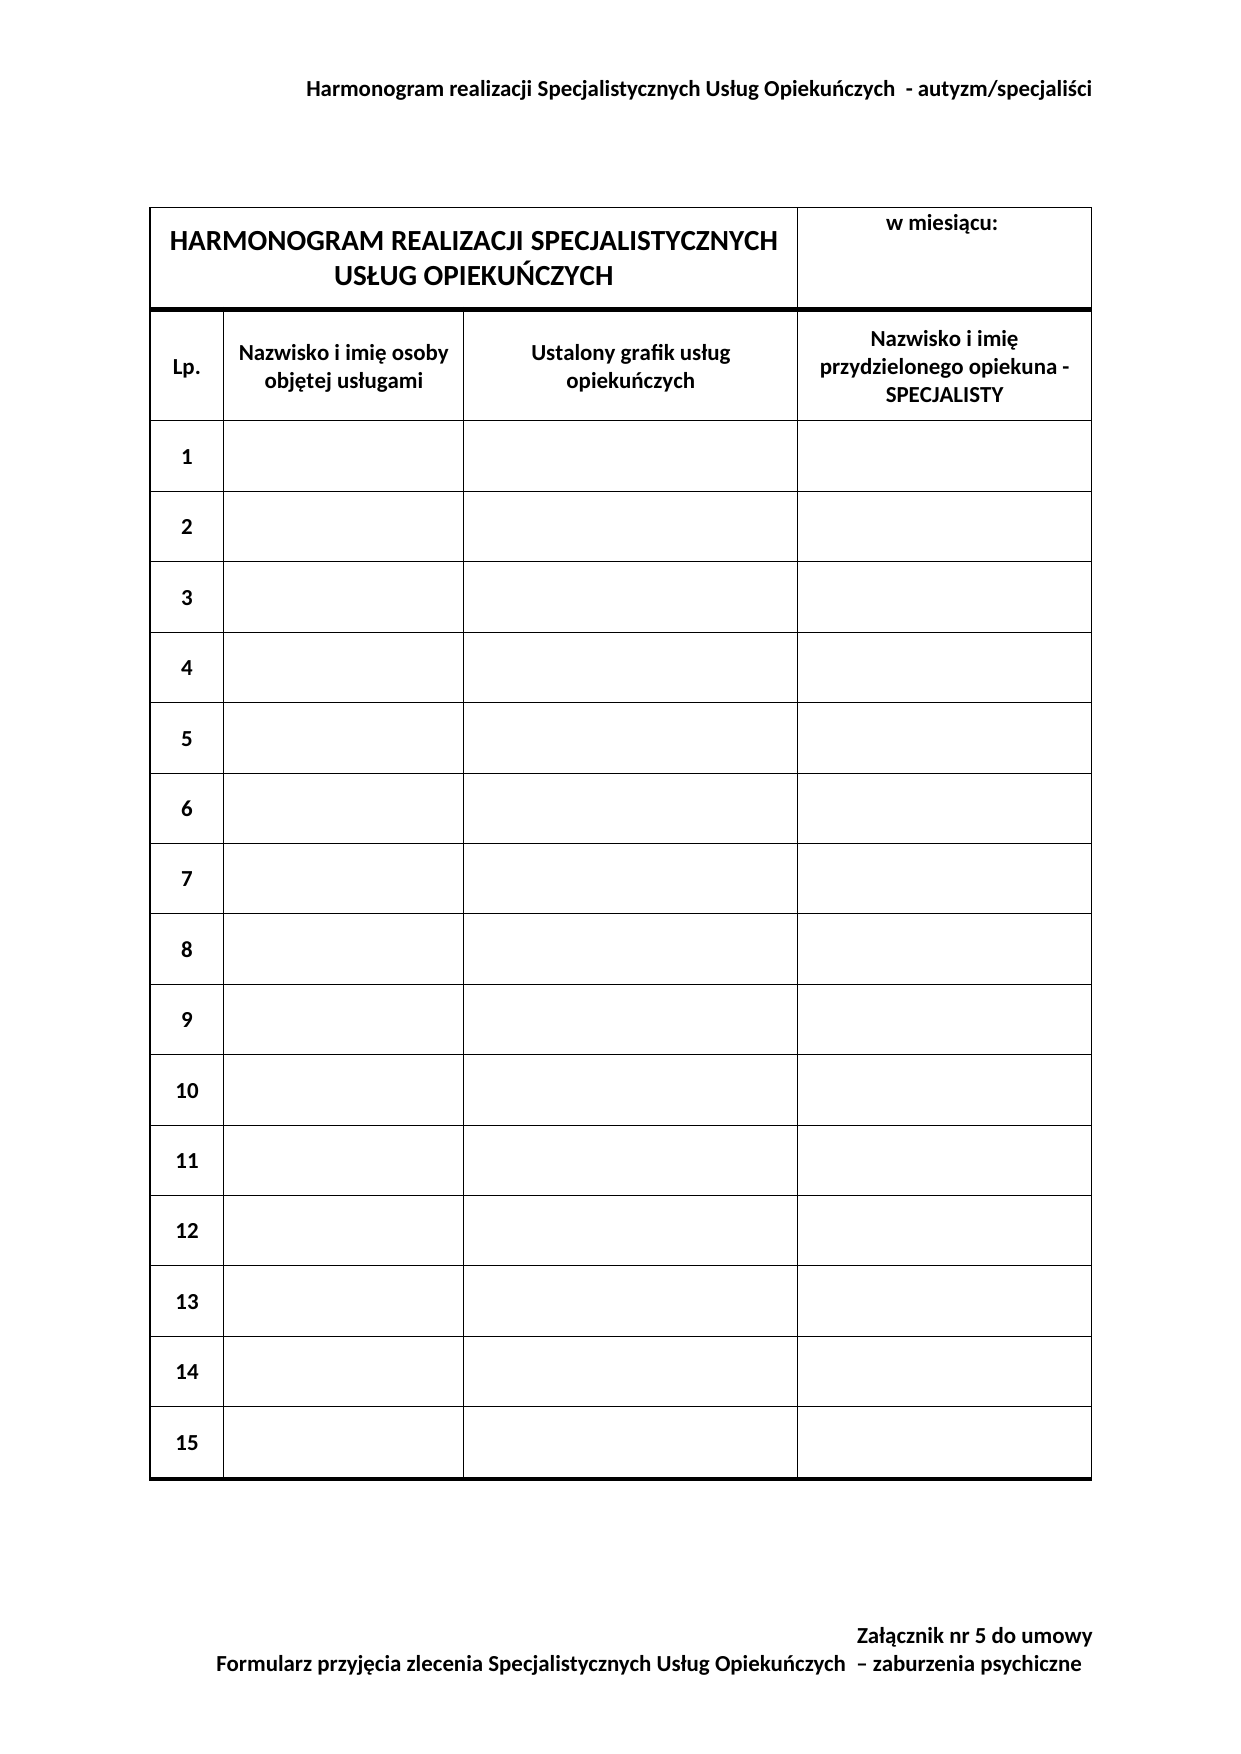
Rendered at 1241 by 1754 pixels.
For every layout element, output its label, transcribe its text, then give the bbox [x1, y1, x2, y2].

table_cell [798, 844, 1091, 913]
table_cell [798, 492, 1091, 561]
table_cell [464, 562, 797, 632]
table_cell 9 [151, 985, 223, 1054]
table_cell [464, 985, 797, 1054]
table_cell [224, 985, 463, 1054]
text Formularz przyjęcia zlecenia Specjalistycznych Usług Opiekuńczych – zaburzenia psychiczne [150, 1649, 1092, 1677]
table_cell [224, 492, 463, 561]
table_cell [798, 1126, 1091, 1195]
table_cell [464, 1055, 797, 1124]
table_cell 8 [151, 914, 223, 984]
table_cell 4 [151, 633, 223, 702]
table_cell [224, 1266, 463, 1336]
table_cell [464, 774, 797, 843]
table_cell 2 [151, 492, 223, 561]
table_cell 13 [151, 1266, 223, 1336]
table_cell [224, 914, 463, 984]
table_cell [224, 421, 463, 491]
table_cell [224, 774, 463, 843]
text Załącznik nr 5 do umowy [150, 1621, 1092, 1649]
table_cell [464, 703, 797, 772]
table_cell [464, 492, 797, 561]
table_cell [464, 633, 797, 702]
table_cell [464, 1407, 797, 1477]
table_cell [464, 844, 797, 913]
table_cell [798, 633, 1091, 702]
table_cell 10 [151, 1055, 223, 1124]
table_cell [798, 1337, 1091, 1406]
table_cell 6 [151, 774, 223, 843]
table_cell 12 [151, 1196, 223, 1265]
table_cell [798, 562, 1091, 632]
table_cell Nazwisko i imię osoby objętej usługami [224, 312, 463, 420]
table_cell [224, 562, 463, 632]
table_cell [464, 1126, 797, 1195]
table_cell 3 [151, 562, 223, 632]
table_cell 1 [151, 421, 223, 491]
table_cell Nazwisko i imię przydzielonego opiekuna - SPECJALISTY [798, 312, 1091, 420]
table_cell Lp. [151, 312, 223, 420]
table_cell 11 [151, 1126, 223, 1195]
table_cell [224, 1055, 463, 1124]
table_cell [798, 914, 1091, 984]
table_cell [464, 914, 797, 984]
table_cell Ustalony grafik usług opiekuńczych [464, 312, 797, 420]
table_cell [224, 1337, 463, 1406]
table_cell [224, 703, 463, 772]
table_cell [798, 1407, 1091, 1477]
table_cell [798, 421, 1091, 491]
table_cell [464, 421, 797, 491]
table_cell [224, 1196, 463, 1265]
table_cell [798, 774, 1091, 843]
table_cell [464, 1337, 797, 1406]
table_header HARMONOGRAM REALIZACJI SPECJALISTYCZNYCH USŁUG OPIEKUŃCZYCH [151, 208, 797, 307]
table_cell 7 [151, 844, 223, 913]
table_header w miesiącu: [798, 208, 1091, 307]
table_cell [464, 1196, 797, 1265]
table_cell [464, 1266, 797, 1336]
table_cell [224, 633, 463, 702]
table_cell 5 [151, 703, 223, 772]
table_cell 15 [151, 1407, 223, 1477]
table_cell [798, 985, 1091, 1054]
table_cell [798, 1266, 1091, 1336]
table_cell 14 [151, 1337, 223, 1406]
table_cell [224, 844, 463, 913]
table_cell [798, 1055, 1091, 1124]
table_cell [224, 1407, 463, 1477]
table_cell [224, 1126, 463, 1195]
table_cell [798, 1196, 1091, 1265]
text Harmonogram realizacji Specjalistycznych Usług Opiekuńczych - autyzm/specjaliści [150, 74, 1092, 102]
table_cell [798, 703, 1091, 772]
